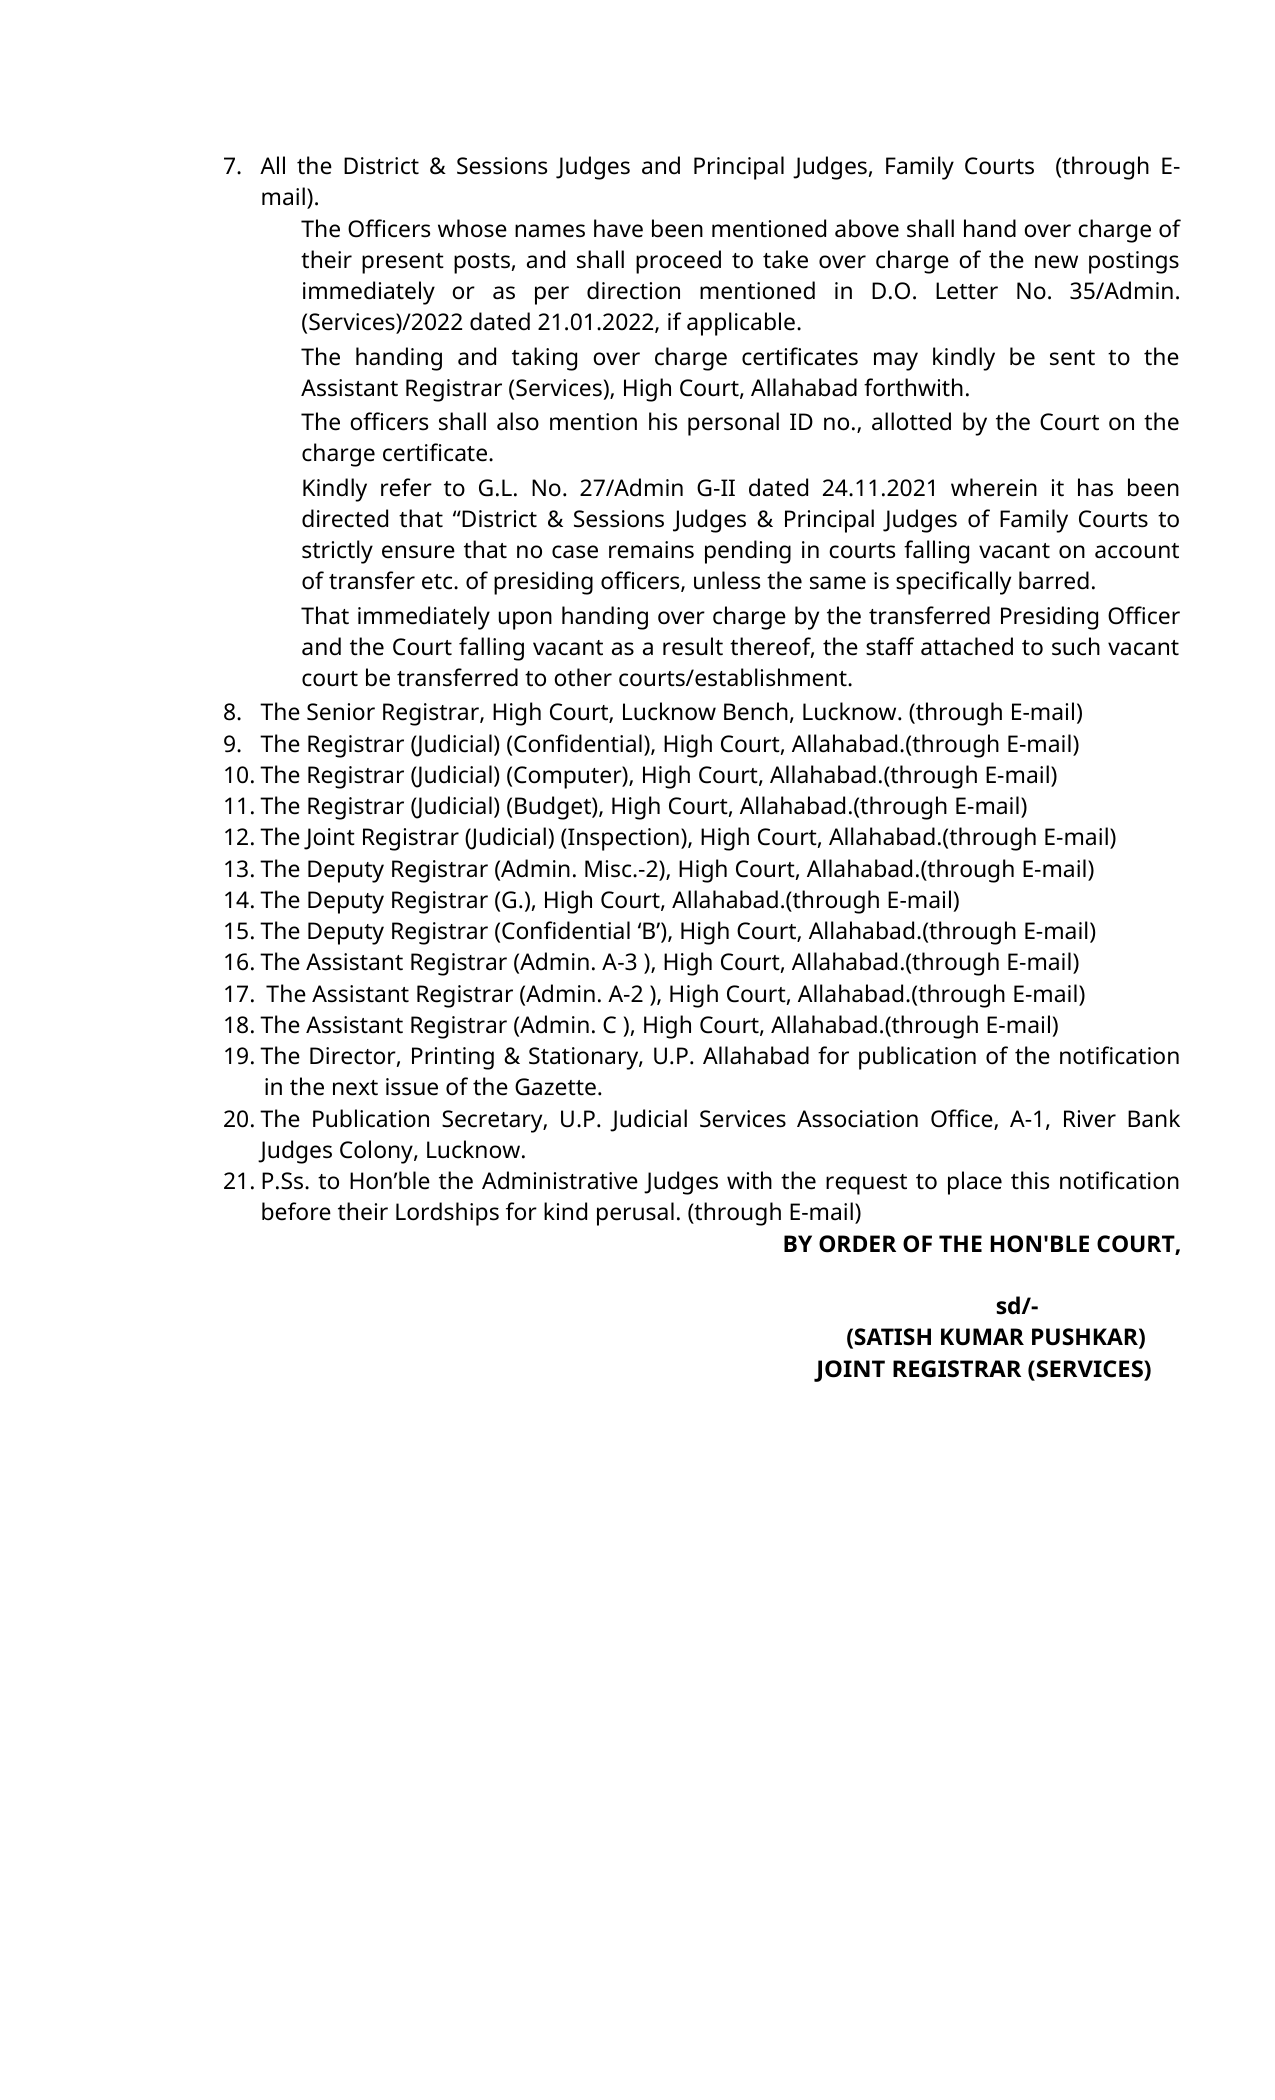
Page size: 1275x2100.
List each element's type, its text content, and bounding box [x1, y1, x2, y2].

text Kindly refer to G.L. No. 27/Admin G-II dated 24.11.2021 wherein it has been directed that “District & Sessions Judges & Principal Judges of Family Courts to strictly ensure that no case remains pending in courts falling vacant on account of transfer etc. of presiding officers, unless the same is specifically barred. [301, 472, 1181, 597]
list The Deputy Registrar (Confidential ‘B’), High Court, Allahabad.(through E-mail) [223, 915, 1181, 946]
text sd/- [185, 1290, 1181, 1321]
text (SATISH KUMAR PUSHKAR) [185, 1321, 1181, 1353]
text That immediately upon handing over charge by the transferred Presiding Officer and the Court falling vacant as a result thereof, the staff attached to such vacant court be transferred to other courts/establishment. [301, 599, 1181, 693]
list All the District & Sessions Judges and Principal Judges, Family Courts (through E-mail). [223, 150, 1181, 212]
text BY ORDER OF THE HON'BLE COURT, [185, 1228, 1181, 1259]
list The Joint Registrar (Judicial) (Inspection), High Court, Allahabad.(through E-mail) [223, 821, 1181, 853]
text The officers shall also mention his personal ID no., allotted by the Court on the charge certificate. [301, 406, 1181, 468]
text The handing and taking over charge certificates may kindly be sent to the Assistant Registrar (Services), High Court, Allahabad forthwith. [301, 341, 1181, 403]
list The Assistant Registrar (Admin. C ), High Court, Allahabad.(through E-mail) [223, 1009, 1181, 1040]
list P.Ss. to Hon’ble the Administrative Judges with the request to place this notification before their Lordships for kind perusal. (through E-mail) [223, 1165, 1181, 1228]
list The Registrar (Judicial) (Confidential), High Court, Allahabad.(through E-mail) [223, 728, 1181, 759]
text JOINT REGISTRAR (SERVICES) [185, 1353, 1189, 1384]
list The Publication Secretary, U.P. Judicial Services Association Office, A-1, River Bank Judges Colony, Lucknow. [223, 1103, 1181, 1165]
list The Registrar (Judicial) (Computer), High Court, Allahabad.(through E-mail) [223, 759, 1181, 790]
text The Officers whose names have been mentioned above shall hand over charge of their present posts, and shall proceed to take over charge of the new postings immediately or as per direction mentioned in D.O. Letter No. 35/Admin. (Services)/2022 dated 21.01.2022, if applicable. [301, 212, 1181, 337]
list The Deputy Registrar (Admin. Misc.-2), High Court, Allahabad.(through E-mail) [223, 853, 1181, 884]
list The Assistant Registrar (Admin. A-2 ), High Court, Allahabad.(through E-mail) [223, 978, 1181, 1009]
list The Registrar (Judicial) (Budget), High Court, Allahabad.(through E-mail) [223, 790, 1181, 821]
list The Director, Printing & Stationary, U.P. Allahabad for publication of the notification in the next issue of the Gazette. [223, 1040, 1181, 1103]
list The Senior Registrar, High Court, Lucknow Bench, Lucknow. (through E-mail) [223, 696, 1181, 728]
list The Assistant Registrar (Admin. A-3 ), High Court, Allahabad.(through E-mail) [223, 946, 1181, 978]
list The Deputy Registrar (G.), High Court, Allahabad.(through E-mail) [223, 884, 1181, 915]
